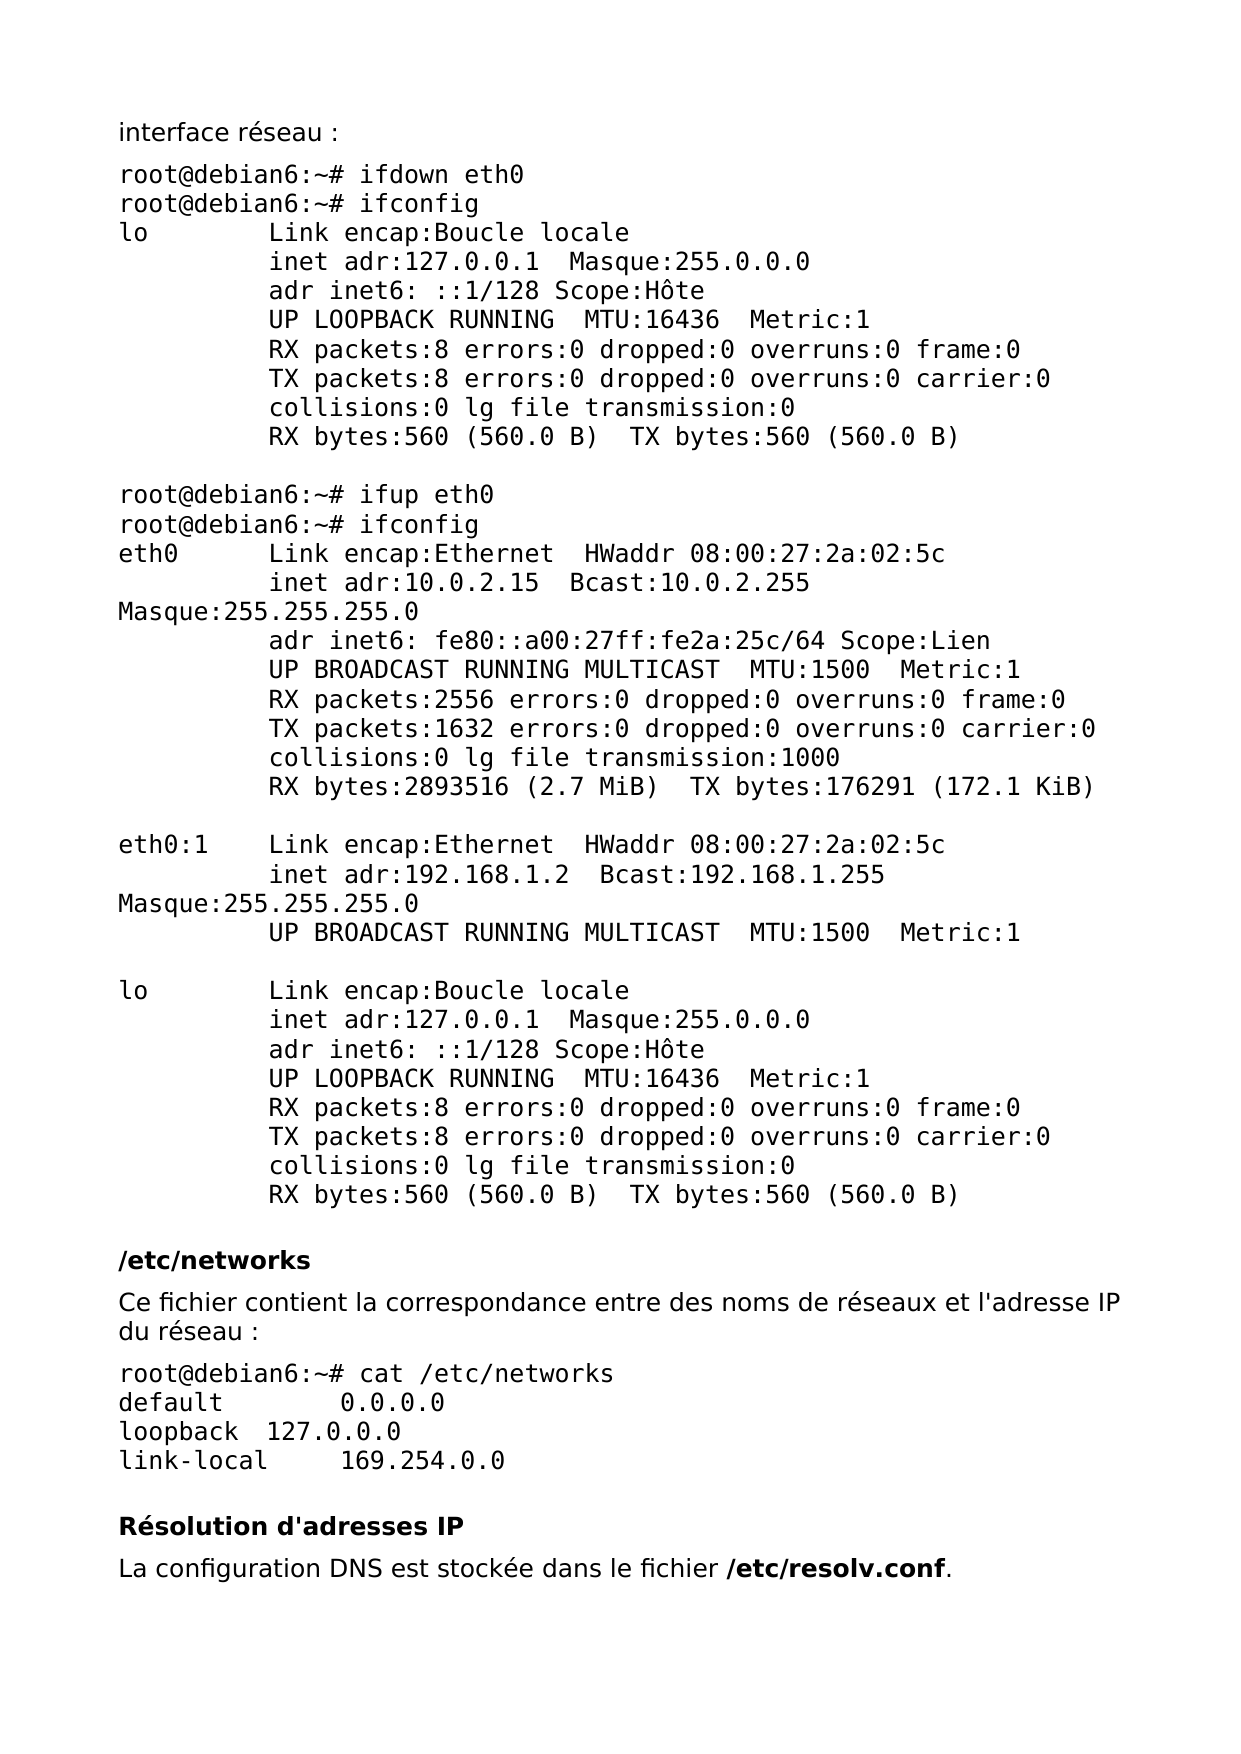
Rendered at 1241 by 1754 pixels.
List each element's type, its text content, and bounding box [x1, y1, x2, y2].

subtitle Résolution d'adresses IP [118, 1512, 1122, 1542]
text root@debian6:~# ifdown eth0 root@debian6:~# ifconfig lo Link encap:Boucle locale inet adr:127.0.0.1 Masque:255.0.0.0 adr inet6: ::1/128 Scope:Hôte UP LOOPBACK RUNNING MTU:16436 Metric:1 RX packets:8 errors:0 dropped:0 overruns:0 frame:0 TX packets:8 errors:0 dropped:0 overruns:0 carrier:0 collisions:0 lg file transmission:0 RX bytes:560 (560.0 B) TX bytes:560 (560.0 B) root@debian6:~# ifup eth0 root@debian6:~# ifconfig eth0 Link encap:Ethernet HWaddr 08:00:27:2a:02:5c inet adr:10.0.2.15 Bcast:10.0.2.255 Masque:255.255.255.0 adr inet6: fe80::a00:27ff:fe2a:25c/64 Scope:Lien UP BROADCAST RUNNING MULTICAST MTU:1500 Metric:1 RX packets:2556 errors:0 dropped:0 overruns:0 frame:0 TX packets:1632 errors:0 dropped:0 overruns:0 carrier:0 collisions:0 lg file transmission:1000 RX bytes:2893516 (2.7 MiB) TX bytes:176291 (172.1 KiB) eth0:1 Link encap:Ethernet HWaddr 08:00:27:2a:02:5c inet adr:192.168.1.2 Bcast:192.168.1.255 Masque:255.255.255.0 UP BROADCAST RUNNING MULTICAST MTU:1500 Metric:1 lo Link encap:Boucle locale inet adr:127.0.0.1 Masque:255.0.0.0 adr inet6: ::1/128 Scope:Hôte UP LOOPBACK RUNNING MTU:16436 Metric:1 RX packets:8 errors:0 dropped:0 overruns:0 frame:0 TX packets:8 errors:0 dropped:0 overruns:0 carrier:0 collisions:0 lg file transmission:0 RX bytes:560 (560.0 B) TX bytes:560 (560.0 B) [118, 160, 1122, 1210]
text Ce fichier contient la correspondance entre des noms de réseaux et l'adresse IP du réseau : [118, 1288, 1122, 1347]
text root@debian6:~# cat /etc/networks default 0.0.0.0 loopback 127.0.0.0 link-local 169.254.0.0 [118, 1359, 1122, 1476]
text interface réseau : [118, 118, 1122, 147]
text La configuration DNS est stockée dans le fichier /etc/resolv.conf. [118, 1554, 1122, 1583]
subtitle /etc/networks [118, 1247, 1122, 1276]
